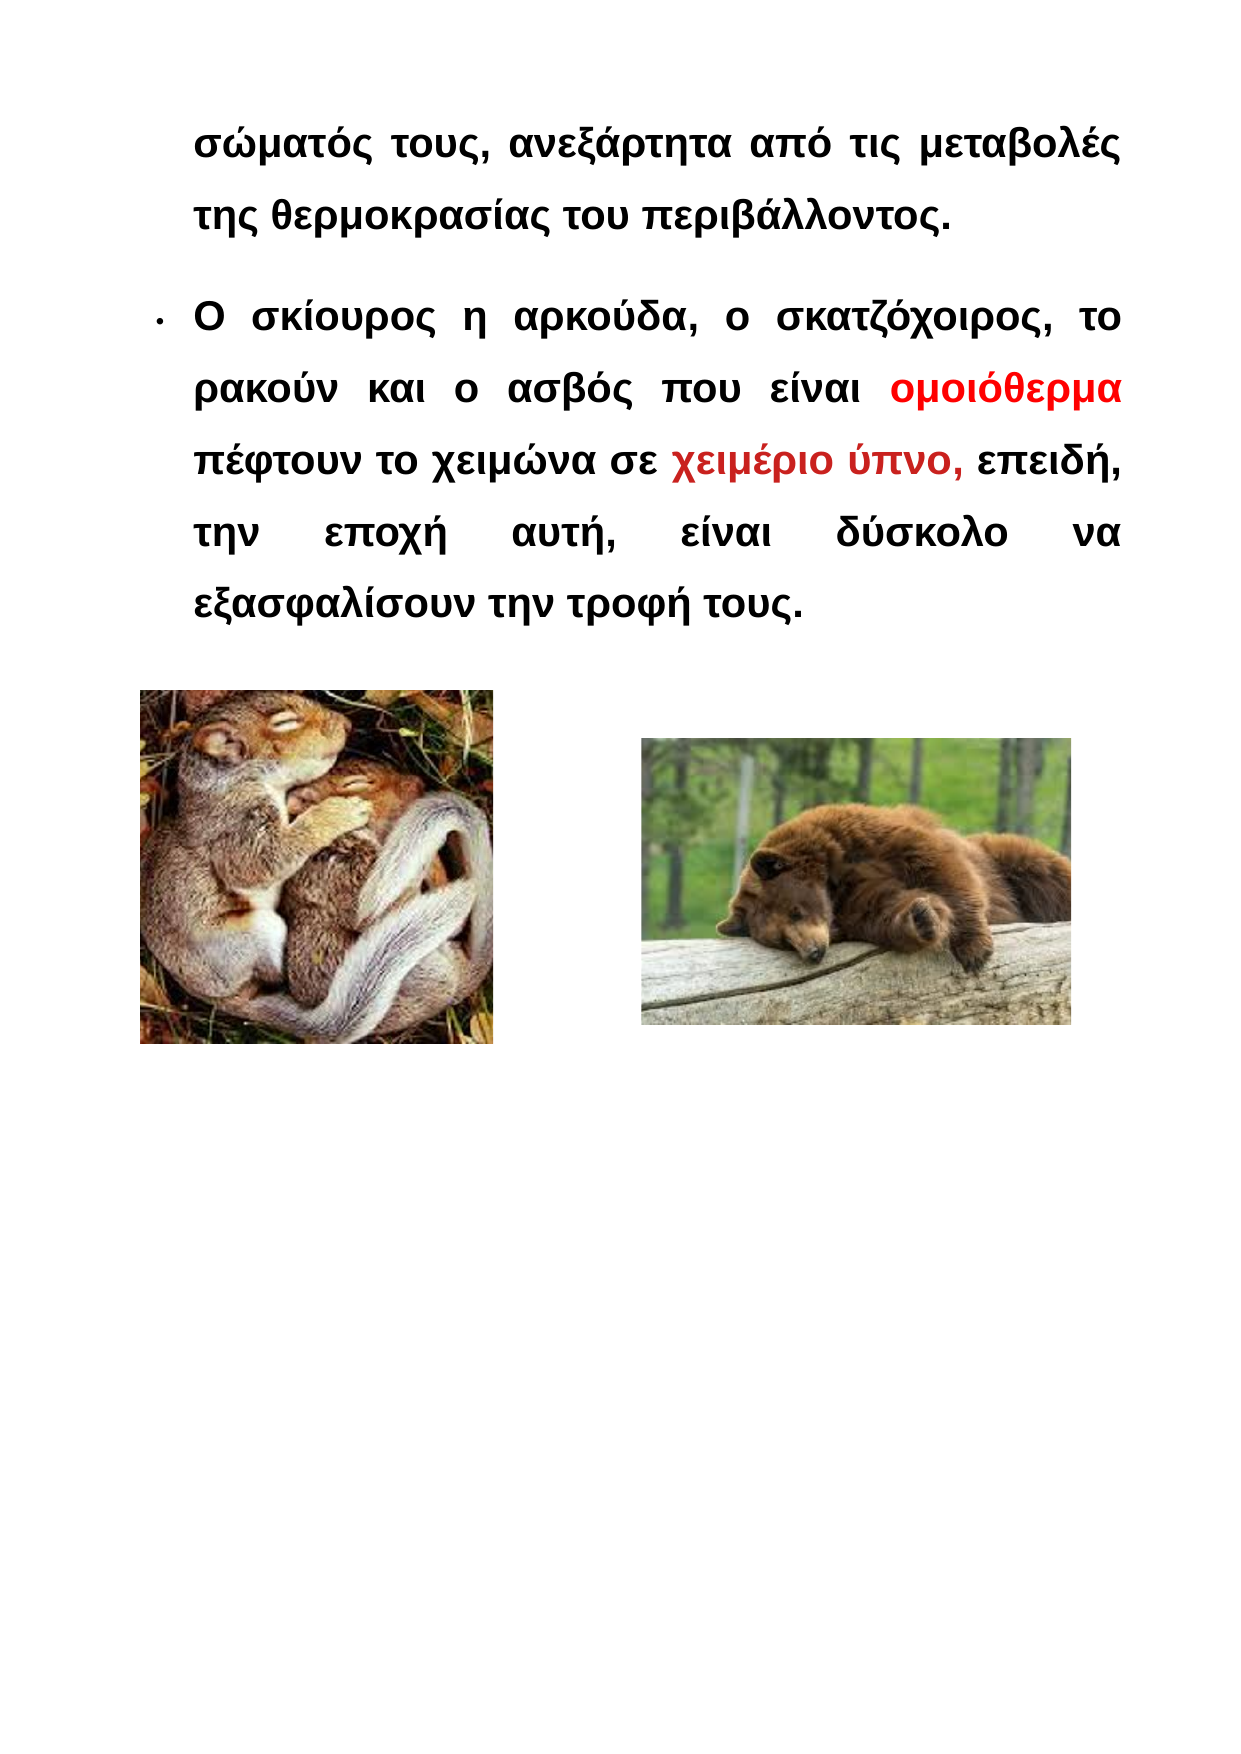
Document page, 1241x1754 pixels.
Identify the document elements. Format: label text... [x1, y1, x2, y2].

table_header Οι υπόλοιποι ζωικοί οργανισμοί διαθέτουν ένα σύστημα μεταφοράς ουσιών από και προς τα κύτταρα, το κυκλοφορικό σύστημα. το κυκλοφορικό σύστημα περιλαμβάνει: την καρδιά και τα αιμοφόρα αγγεία, στα οποία κυκλοφορεί το αίμα. Κύριος ρόλος του κυκλοφορικού συστήματος είναι: Η διανομή οξυγόνου στους ιστούς (μέσω του αίματος ) Η μεταφορά των μεταβολικών αποβλήτων (δηλ του διοξειδίου του άνθρακα ) Η μεταφορά και διανομή ύδατος και άλλων θρεπτικών συστατικών στους ιστούς Η διατήρηση της ομοιόστασης στον οργανισμό. Η ρύθμιση της θερμοκρασίας του σώματος. Το αίμα μεταφέρει διάφορες ουσίες που πρέπει να φτάσουν στα κύτταρα και απομακρύνει από αυτά τις ουσίες που πρέπει να αποβληθούν. Οι οργανισμοί μπορεί να διαθέτουν μία ή περισσότερες καρδιές. Η καρδιά μπορεί να αποτελείται από μία, δύο, τρεις ή τέσσερις κοιλότητες και αντίστοιχα χαρακτηρίζεται ως μονόχωρη, δίχωρη, τρίχωρη ή τετράχωρη. Οι χώροι αυτοί ονομάζονται κόλποι και κοιλίες. Η καρδιά έχει την ικανότητα να διαστέλλεται και να συστέλλεται. Αντίστοιχα δέχεται και προωθεί το αίμα, λειτουργώντας σαν αντλία που ρυθμίζει την κυκλοφορία του. Το κυκλοφορικό σύστημα διαφέρει από οργανισμό σε οργανισμό. Οι πολύπλοκοι οργανισμοί έχουν αυξημένες ανάγκες και συνεπώς διαθέτουν πολυπλοκότερο κυκλοφορικό σύστημα. Το κυκλοφορικό σύστημα μπορεί να είναι ανοικτό ή κλειστό. Τα αρθρόποδα, όπως τα έντομα και πολλά μαλάκια, έχουν ανοικτό κυκλοφορικό σύστημα όπου: μία ή περισσότερες καρδιές προωθούν το αίμα μέσα στα αγγεία το αίμα εξέρχεται από τα αγγεία και περνά σε κοιλότητες του σώματος το αίμα επιστρέφει από τις κοιλότητες στα αγγεία χάρη στη λειτουργία της καρδιάς. Άλλα ασπόνδυλα, όπως ο γεωσκώληκας και το χταπόδι, έχουν κλειστό κυκλοφορικό σύστημα. Σε αυτό, το αίμα παραμένει συνεχώς μέσα στα αιμοφόρα αγγεία και κυκλοφορεί χάρη στη λειτουργία της καρδιάς. Όλα τα σπονδυλωτά έχουν κλειστό κυκλοφορικό σύστημα. Αρτηριακό ονομάζεται το αίμα, που προωθείται από την καρδιά προς τα αγγεία. Φλεβικό ονομάζεται το αίμα, που φτάνει από τα αγγεία στην καρδιά. Στα ψάρια, τα αμφίβια και τα φίδια, το φλεβικό αίμα αναμειγνύεται με το αρτηριακό. Η θερμοκρασία του σώματος δε διατηρείται σταθερή στα περισσότερα ζώα, αλλά επηρεάζεται από τη θερμοκρασία του περιβάλλοντος. Αυτά τα ζώα ονομάζονται ποικιλόθερμα. Οι χελώνες και τα τα φίδια, που είναι ποικιλόθερμα σπονδυλωτά, για να αντεπεξέλθουν τις χαμηλές θερμοκρασίες του χειμώνα, πέφτουν σε χειμερία νάρκη. Τα ομοιόθερμα ζώα, όπως τα θηλαστικά και τα πτηνά διατηρούν σταθερή τη θερμοκρασία του σώματός τους, ανεξάρτητα από τις μεταβολές της θερμοκρασίας του περιβάλλοντος. Ο σκίουρος η αρκούδα, ο σκατζόχοιρος, το ρακούν και ο ασβός που είναι ομοιόθερμα πέφτουν το χειμώνα σε χειμέριο ύπνο, επειδή, την εποχή αυτή, είναι δύσκολο να εξασφαλίσουν την τροφή τους. [118, 118, 1122, 671]
picture [140, 690, 494, 1044]
picture [641, 738, 1072, 1025]
